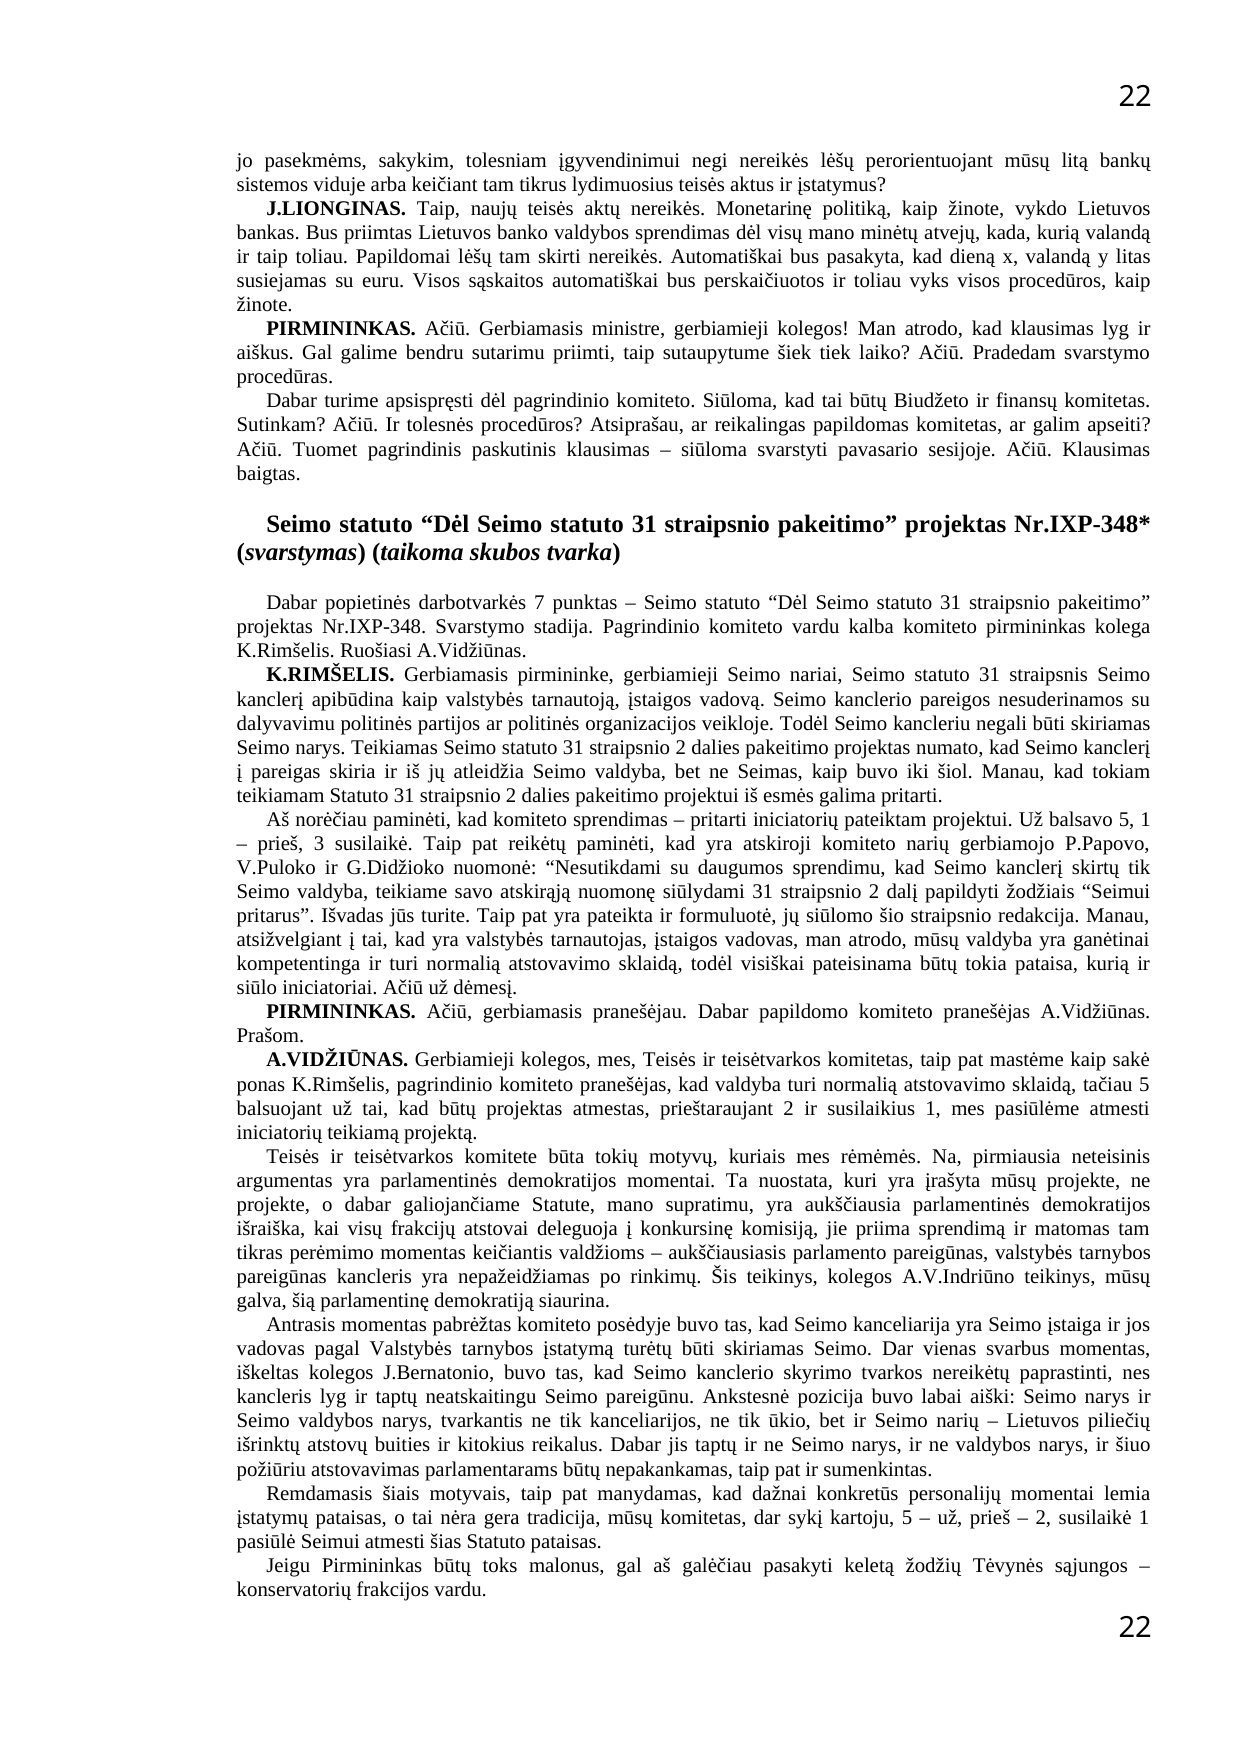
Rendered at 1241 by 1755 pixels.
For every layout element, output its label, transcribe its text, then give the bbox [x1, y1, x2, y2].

text PIRMININKAS. Ačiū, gerbiamasis pranešėjau. Dabar papildomo komiteto pranešėjas A.Vidžiūnas. Prašom. [236, 999, 1152, 1047]
text A.VIDŽIŪNAS. Gerbiamieji kolegos, mes, Teisės ir teisėtvarkos komitetas, taip pat mastėme kaip sakė ponas K.Rimšelis, pagrindinio komiteto pranešėjas, kad valdyba turi normalią atstovavimo sklaidą, tačiau 5 balsuojant už tai, kad būtų projektas atmestas, prieštaraujant 2 ir susilaikius 1, mes pasiūlėme atmesti iniciatorių teikiamą projektą. [236, 1047, 1152, 1144]
text jo pasekmėms, sakykim, tolesniam įgyvendinimui negi nereikės lėšų perorientuojant mūsų litą bankų sistemos viduje arba keičiant tam tikrus lydimuosius teisės aktus ir įstatymus? [236, 148, 1152, 196]
text Dabar popietinės darbotvarkės 7 punktas – Seimo statuto “Dėl Seimo statuto 31 straipsnio pakeitimo” projektas Nr.IXP-348. Svarstymo stadija. Pagrindinio komiteto vardu kalba komiteto pirmininkas kolega K.Rimšelis. Ruošiasi A.Vidžiūnas. [236, 590, 1152, 662]
text Antrasis momentas pabrėžtas komiteto posėdyje buvo tas, kad Seimo kanceliarija yra Seimo įstaiga ir jos vadovas pagal Valstybės tarnybos įstatymą turėtų būti skiriamas Seimo. Dar vienas svarbus momentas, iškeltas kolegos J.Bernatonio, buvo tas, kad Seimo kanclerio skyrimo tvarkos nereikėtų paprastinti, nes kancleris lyg ir taptų neatskaitingu Seimo pareigūnu. Ankstesnė pozicija buvo labai aiški: Seimo narys ir Seimo valdybos narys, tvarkantis ne tik kanceliarijos, ne tik ūkio, bet ir Seimo narių – Lietuvos piliečių išrinktų atstovų buities ir kitokius reikalus. Dabar jis taptų ir ne Seimo narys, ir ne valdybos narys, ir šiuo požiūriu atstovavimas parlamentarams būtų nepakankamas, taip pat ir sumenkintas. [236, 1312, 1152, 1481]
text Aš norėčiau paminėti, kad komiteto sprendimas – pritarti iniciatorių pateiktam projektui. Už balsavo 5, 1 – prieš, 3 susilaikė. Taip pat reikėtų paminėti, kad yra atskiroji komiteto narių gerbiamojo P.Papovo, V.Puloko ir G.Didžioko nuomonė: “Nesutikdami su daugumos sprendimu, kad Seimo kanclerį skirtų tik Seimo valdyba, teikiame savo atskirąją nuomonę siūlydami 31 straipsnio 2 dalį papildyti žodžiais “Seimui pritarus”. Išvadas jūs turite. Taip pat yra pateikta ir formuluotė, jų siūlomo šio straipsnio redakcija. Manau, atsižvelgiant į tai, kad yra valstybės tarnautojas, įstaigos vadovas, man atrodo, mūsų valdyba yra ganėtinai kompetentinga ir turi normalią atstovavimo sklaidą, todėl visiškai pateisinama būtų tokia pataisa, kurią ir siūlo iniciatoriai. Ačiū už dėmesį. [236, 807, 1152, 999]
text Jeigu Pirmininkas būtų toks malonus, gal aš galėčiau pasakyti keletą žodžių Tėvynės sąjungos – konservatorių frakcijos vardu. [236, 1553, 1152, 1601]
text J.LIONGINAS. Taip, naujų teisės aktų nereikės. Monetarinę politiką, kaip žinote, vykdo Lietuvos bankas. Bus priimtas Lietuvos banko valdybos sprendimas dėl visų mano minėtų atvejų, kada, kurią valandą ir taip toliau. Papildomai lėšų tam skirti nereikės. Automatiškai bus pasakyta, kad dieną x, valandą y litas susiejamas su euru. Visos sąskaitos automatiškai bus perskaičiuotos ir toliau vyks visos procedūros, kaip žinote. [236, 196, 1152, 316]
text Remdamasis šiais motyvais, taip pat manydamas, kad dažnai konkretūs personalijų momentai lemia įstatymų pataisas, o tai nėra gera tradicija, mūsų komitetas, dar sykį kartoju, 5 – už, prieš – 2, susilaikė 1 pasiūlė Seimui atmesti šias Statuto pataisas. [236, 1481, 1152, 1553]
text K.RIMŠELIS. Gerbiamasis pirmininke, gerbiamieji Seimo nariai, Seimo statuto 31 straipsnis Seimo kanclerį apibūdina kaip valstybės tarnautoją, įstaigos vadovą. Seimo kanclerio pareigos nesuderinamos su dalyvavimu politinės partijos ar politinės organizacijos veikloje. Todėl Seimo kancleriu negali būti skiriamas Seimo narys. Teikiamas Seimo statuto 31 straipsnio 2 dalies pakeitimo projektas numato, kad Seimo kanclerį į pareigas skiria ir iš jų atleidžia Seimo valdyba, bet ne Seimas, kaip buvo iki šiol. Manau, kad tokiam teikiamam Statuto 31 straipsnio 2 dalies pakeitimo projektui iš esmės galima pritarti. [236, 662, 1152, 807]
text Teisės ir teisėtvarkos komitete būta tokių motyvų, kuriais mes rėmėmės. Na, pirmiausia neteisinis argumentas yra parlamentinės demokratijos momentai. Ta nuostata, kuri yra įrašyta mūsų projekte, ne projekte, o dabar galiojančiame Statute, mano supratimu, yra aukščiausia parlamentinės demokratijos išraiška, kai visų frakcijų atstovai deleguoja į konkursinę komisiją, jie priima sprendimą ir matomas tam tikras perėmimo momentas keičiantis valdžioms – aukščiausiasis parlamento pareigūnas, valstybės tarnybos pareigūnas kancleris yra nepažeidžiamas po rinkimų. Šis teikinys, kolegos A.V.Indriūno teikinys, mūsų galva, šią parlamentinę demokratiją siaurina. [236, 1144, 1152, 1312]
text Dabar turime apsispręsti dėl pagrindinio komiteto. Siūloma, kad tai būtų Biudžeto ir finansų komitetas. Sutinkam? Ačiū. Ir tolesnės procedūros? Atsiprašau, ar reikalingas papildomas komitetas, ar galim apseiti? Ačiū. Tuomet pagrindinis paskutinis klausimas – siūloma svarstyti pavasario sesijoje. Ačiū. Klausimas baigtas. [236, 388, 1152, 484]
text Seimo statuto “Dėl Seimo statuto 31 straipsnio pakeitimo” projektas Nr.IXP-348* (svarstymas) (taikoma skubos tvarka) [236, 509, 1152, 566]
text PIRMININKAS. Ačiū. Gerbiamasis ministre, gerbiamieji kolegos! Man atrodo, kad klausimas lyg ir aiškus. Gal galime bendru sutarimu priimti, taip sutaupytume šiek tiek laiko? Ačiū. Pradedam svarstymo procedūras. [236, 316, 1152, 388]
